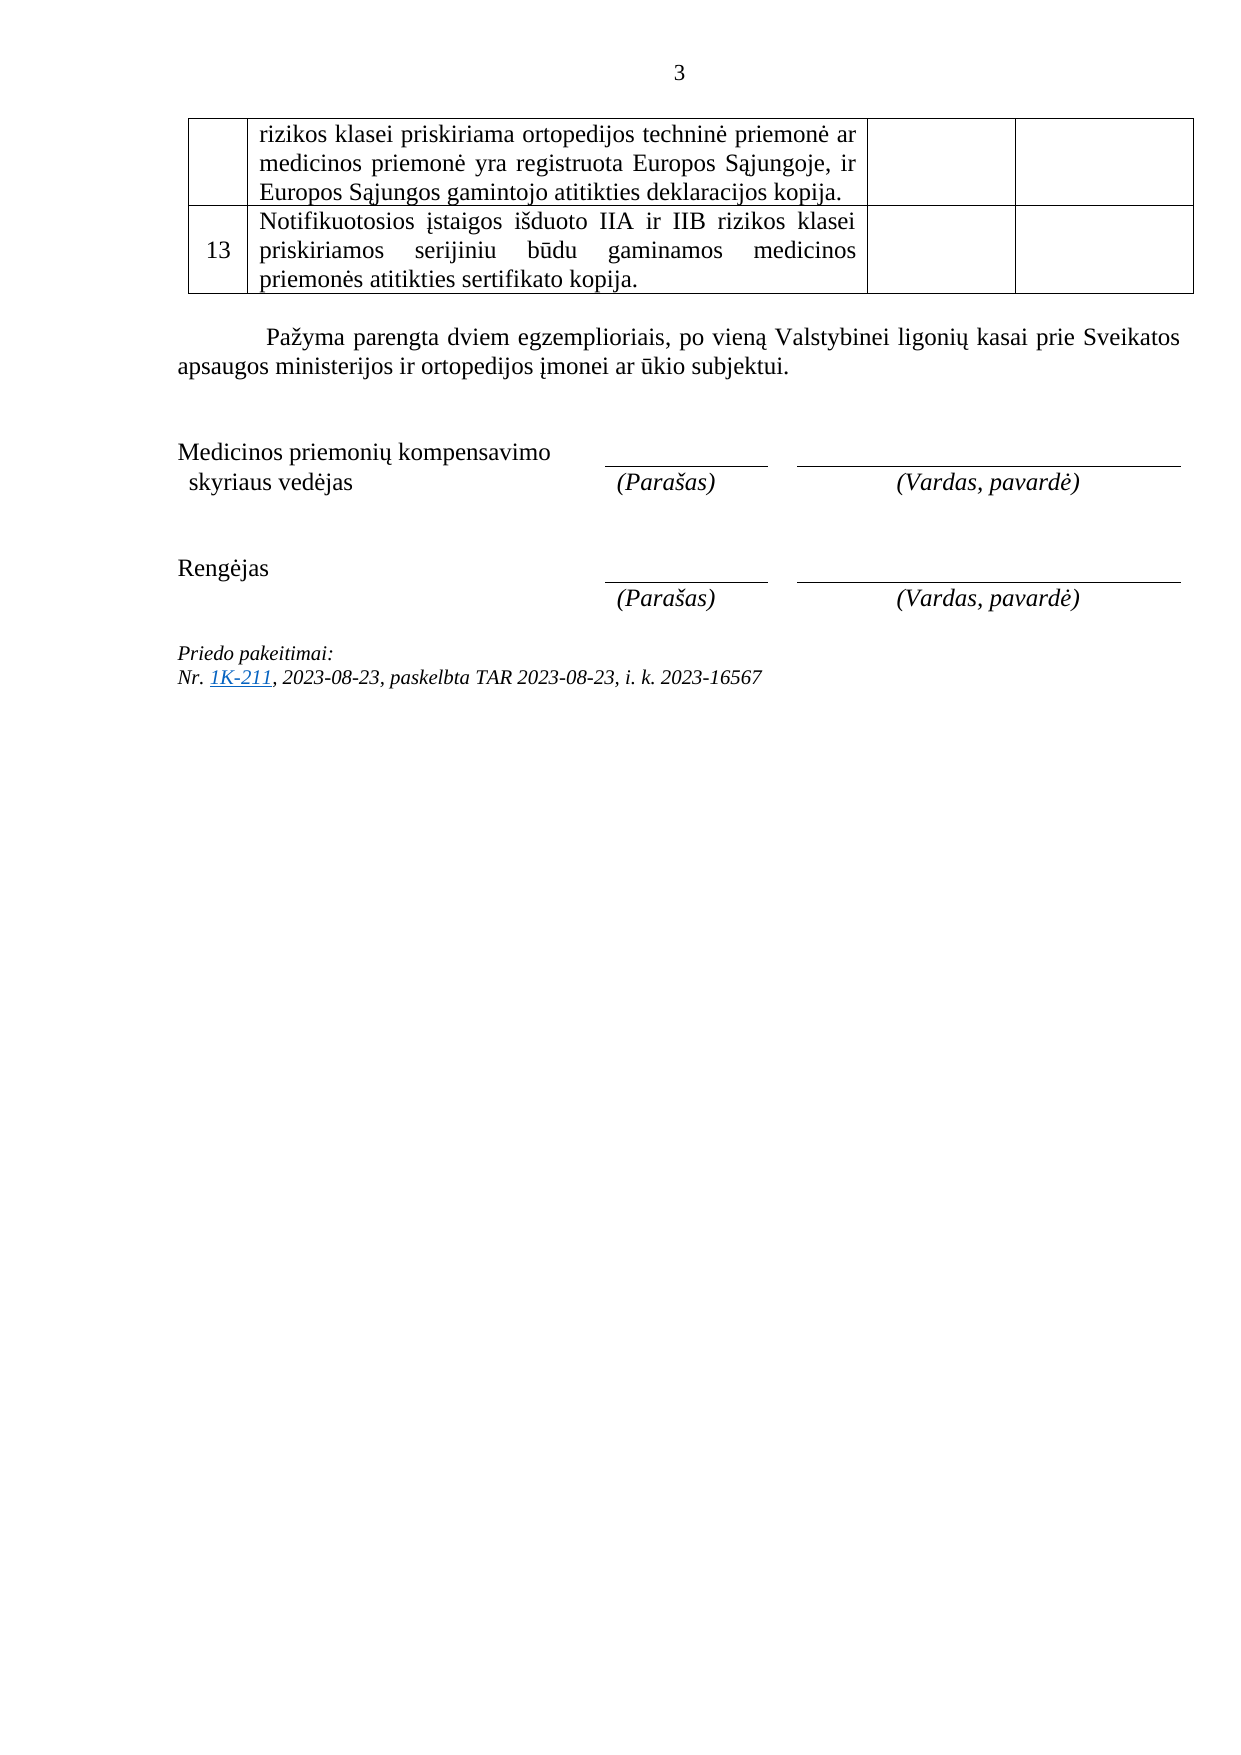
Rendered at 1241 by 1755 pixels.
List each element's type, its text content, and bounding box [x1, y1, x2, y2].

text Rengėjas [177, 553, 1181, 582]
table_header (Vardas, pavardė) [797, 467, 1181, 496]
table_header [177, 582, 605, 612]
table_cell rizikos klasei priskiriama ortopedijos techninė priemonė ar medicinos priemonė yra registruota Europos Sąjungoje, ir Europos Sąjungos gamintojo atitikties deklaracijos kopija. [248, 119, 867, 205]
table_header [768, 582, 797, 612]
table_cell [868, 119, 1015, 205]
table_header (Vardas, pavardė) [797, 583, 1181, 612]
text Nr. 1K-211, 2023-08-23, paskelbta TAR 2023-08-23, i. k. 2023-16567 [177, 665, 1181, 689]
table_header skyriaus vedėjas [177, 466, 605, 496]
table_cell [1016, 119, 1193, 205]
text Priedo pakeitimai: [177, 641, 1181, 665]
text Pažyma parengta dviem egzemplioriais, po vieną Valstybinei ligonių kasai prie Sveikatos apsaugos ministerijos ir ortopedijos įmonei ar ūkio subjektui. [177, 322, 1181, 380]
table_cell [868, 206, 1015, 293]
text Medicinos priemonių kompensavimo [177, 437, 1181, 466]
table_header (Parašas) [605, 467, 768, 496]
table_cell Notifikuotosios įstaigos išduoto IIA ir IIB rizikos klasei priskiriamos serijiniu būdu gaminamos medicinos priemonės atitikties sertifikato kopija. [248, 206, 867, 293]
table_cell 13 [189, 206, 247, 293]
table_header [768, 466, 797, 496]
table_cell [189, 119, 247, 205]
table_cell [1016, 206, 1193, 293]
table_header (Parašas) [605, 583, 768, 612]
